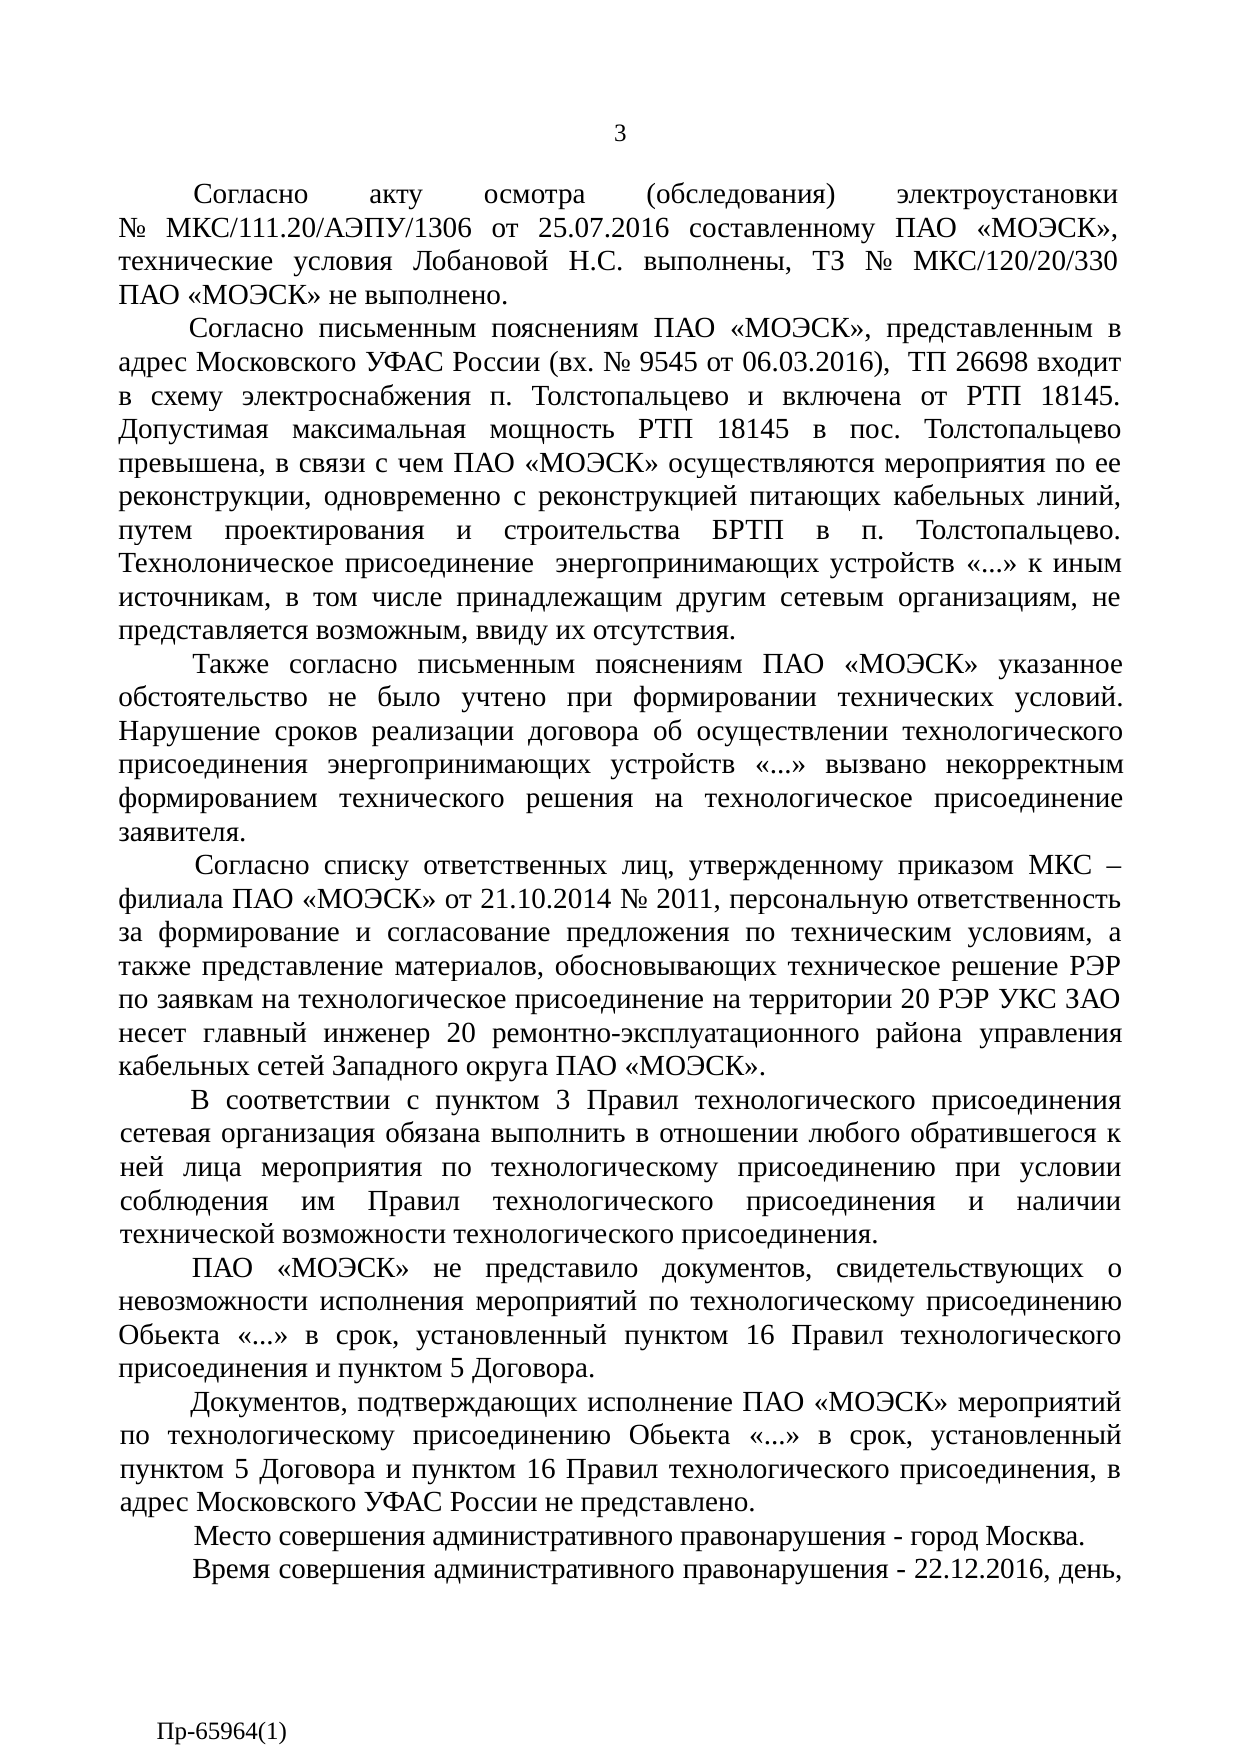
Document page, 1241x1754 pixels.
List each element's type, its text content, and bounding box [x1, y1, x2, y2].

text Время совершения административного правонарушения - 22.12.2016, день, [118, 1552, 1122, 1585]
text Документов, подтверждающих исполнение ПАО «МОЭСК» мероприятий по технологическому присоединению Обьекта «...» в срок, установленный пунктом 5 Договора и пунктом 16 Правил технологического присоединения, в адрес Московского УФАС России не представлено. [119, 1384, 1122, 1518]
text Также согласно письменным пояснениям ПАО «МОЭСК» указанное обстоятельство не было учтено при формировании технических условий. Нарушение сроков реализации договора об осуществлении технологического присоединения энергопринимающих устройств «...» вызвано некорректным формированием технического решения на технологическое присоединение заявителя. [118, 646, 1124, 847]
text Согласно списку ответственных лиц, утвержденному приказом МКС – филиала ПАО «МОЭСК» от 21.10.2014 № 2011, персональную ответственность за формирование и согласование предложения по техническим условиям, а также представление материалов, обосновывающих техническое решение РЭР по заявкам на технологическое присоединение на территории 20 РЭР УКС ЗАО несет главный инженер 20 ремонтно-эксплуатационного района управления кабельных сетей Западного округа ПАО «МОЭСК». [118, 847, 1122, 1082]
text В соответствии с пунктом 3 Правил технологического присоединения сетевая организация обязана выполнить в отношении любого обратившегося к ней лица мероприятия по технологическому присоединению при условии соблюдения им Правил технологического присоединения и наличии технической возможности технологического присоединения. [119, 1082, 1122, 1250]
text Согласно акту осмотра (обследования) электроустановки № МКС/111.20/АЭПУ/1306 от 25.07.2016 составленному ПАО «МОЭСК», технические условия Лобановой Н.С. выполнены, ТЗ № МКС/120/20/330 ПАО «МОЭСК» не выполнено. [118, 176, 1119, 311]
text ПАО «МОЭСК» не представило документов, свидетельствующих о невозможности исполнения мероприятий по технологическому присоединению Обьекта «...» в срок, установленный пунктом 16 Правил технологического присоединения и пунктом 5 Договора. [118, 1250, 1122, 1384]
text Согласно письменным пояснениям ПАО «МОЭСК», представленным в адрес Московского УФАС России (вх. № 9545 от 06.03.2016), ТП 26698 входит в схему электроснабжения п. Толстопальцево и включена от РТП 18145. Допустимая максимальная мощность РТП 18145 в пос. Толстопальцево превышена, в связи с чем ПАО «МОЭСК» осуществляются мероприятия по ее реконструкции, одновременно с реконструкцией питающих кабельных линий, путем проектирования и строительства БРТП в п. Толстопальцево. Технолоническое присоединение энергопринимающих устройств «...» к иным источникам, в том числе принадлежащим другим сетевым организациям, не представляется возможным, ввиду их отсутствия. [118, 311, 1122, 646]
text Место совершения административного правонарушения - город Москва. [116, 1518, 1122, 1552]
